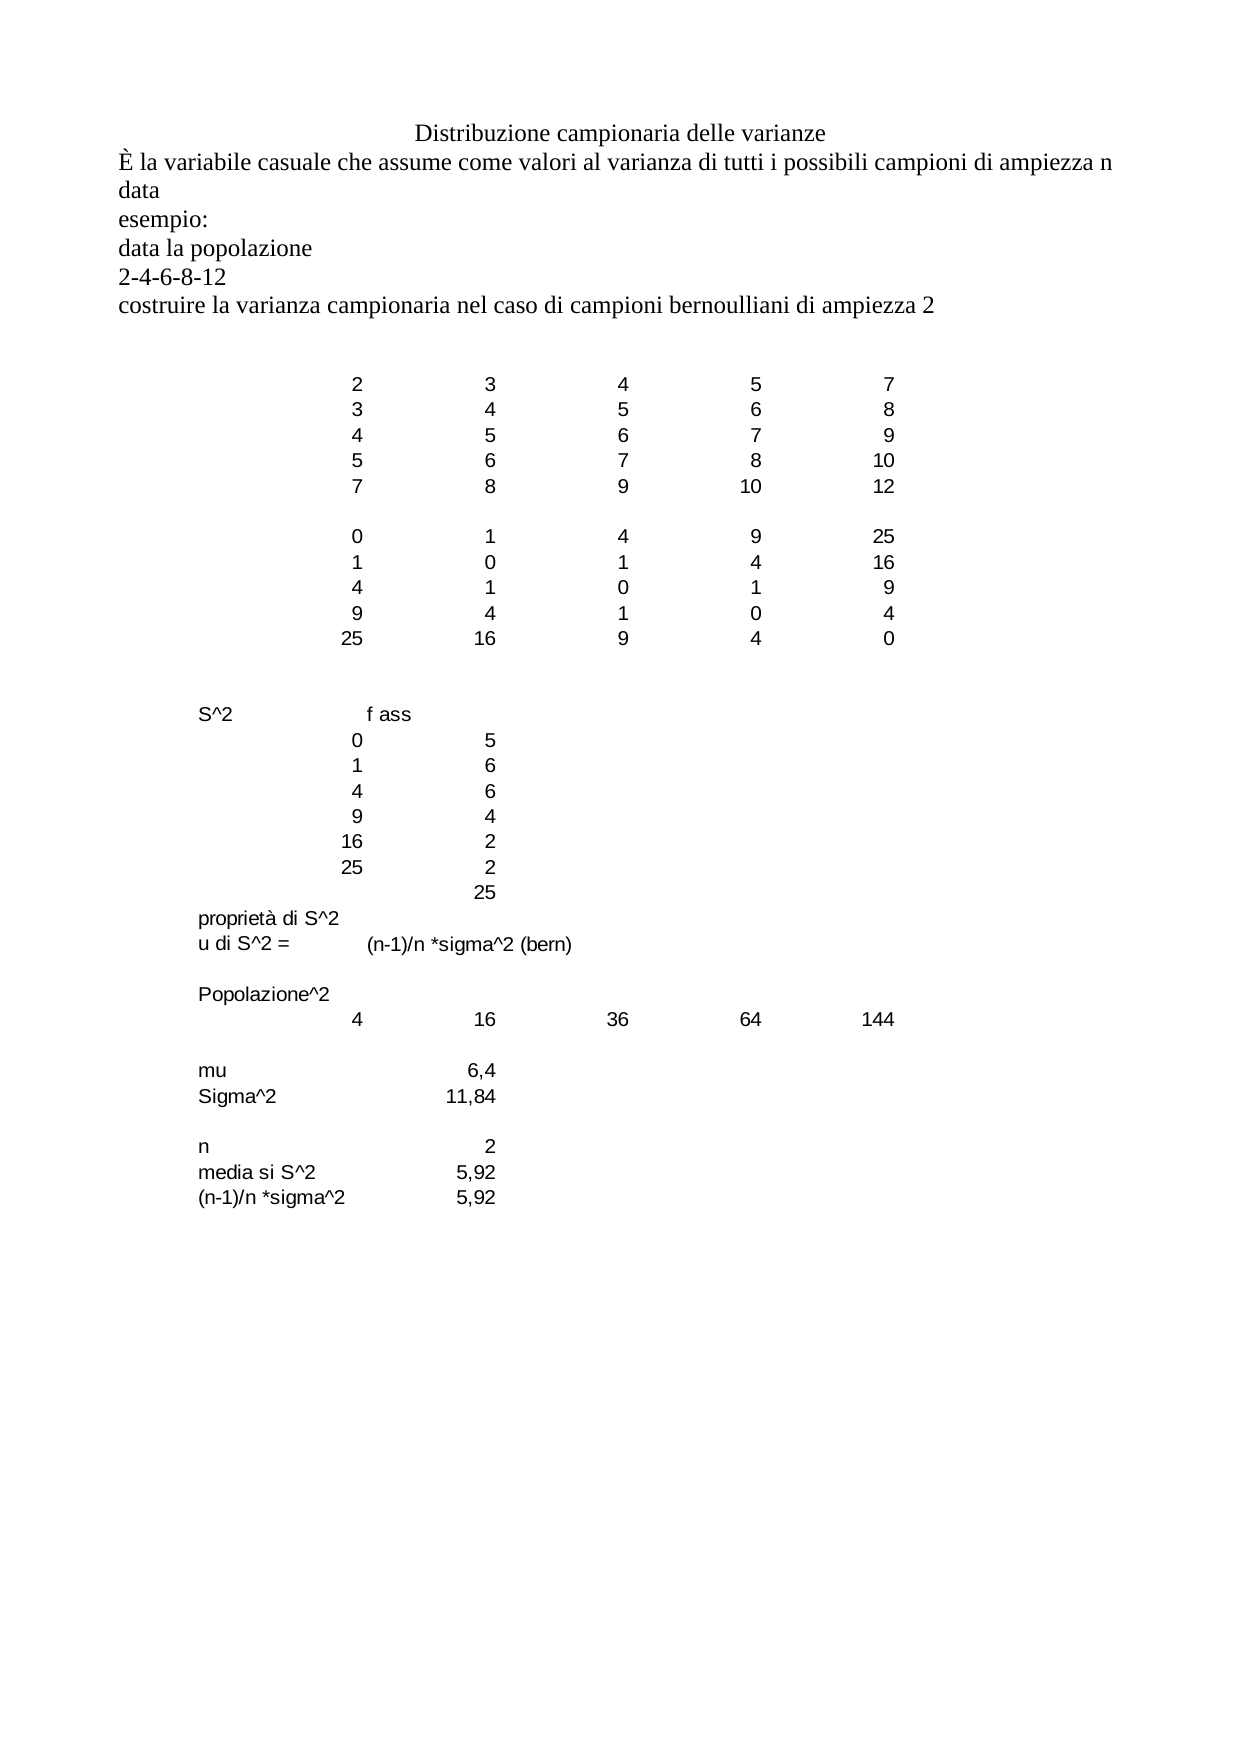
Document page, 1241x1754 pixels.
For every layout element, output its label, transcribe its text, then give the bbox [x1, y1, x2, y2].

text 2-4-6-8-12 [118, 262, 1122, 291]
text costruire la varianza campionaria nel caso di campioni bernoulliani di ampiezza 2 [118, 291, 1122, 319]
text data la popolazione [118, 233, 1122, 262]
text È la variabile casuale che assume come valori al varianza di tutti i possibili campioni di ampiezza n data [118, 147, 1122, 204]
text esempio: [118, 204, 1122, 233]
text Distribuzione campionaria delle varianze [118, 118, 1122, 147]
